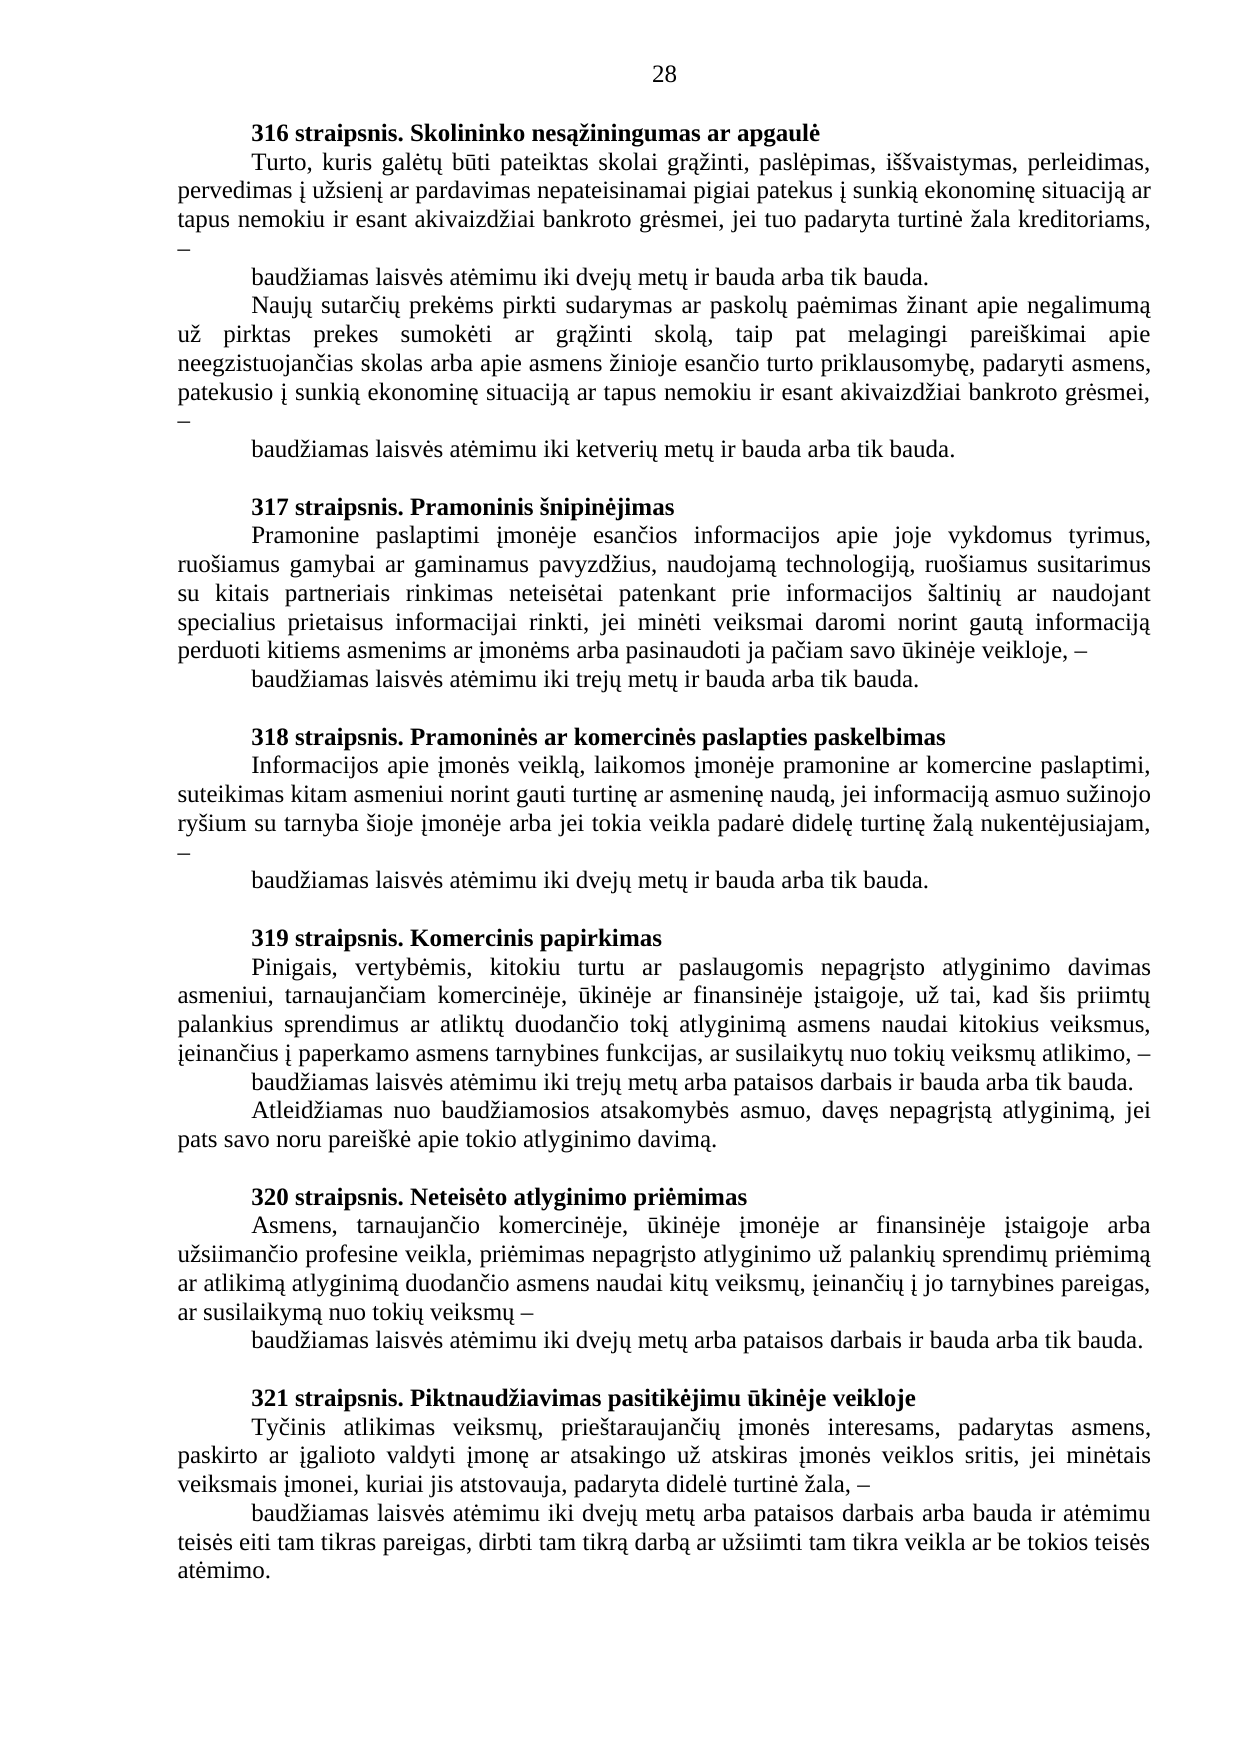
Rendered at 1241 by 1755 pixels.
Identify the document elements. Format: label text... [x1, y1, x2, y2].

text Atleidžiamas nuo baudžiamosios atsakomybės asmuo, davęs nepagrįstą atlyginimą, jei pats savo noru pareiškė apie tokio atlyginimo davimą. [177, 1096, 1152, 1153]
text Pinigais, vertybėmis, kitokiu turtu ar paslaugomis nepagrįsto atlyginimo davimas asmeniui, tarnaujančiam komercinėje, ūkinėje ar finansinėje įstaigoje, už tai, kad šis priimtų palankius sprendimus ar atliktų duodančio tokį atlyginimą asmens naudai kitokius veiksmus, įeinančius į paperkamo asmens tarnybines funkcijas, ar susilaikytų nuo tokių veiksmų atlikimo, – [177, 952, 1152, 1067]
text Naujų sutarčių prekėms pirkti sudarymas ar paskolų paėmimas žinant apie negalimumą už pirktas prekes sumokėti ar grąžinti skolą, taip pat melagingi pareiškimai apie neegzistuojančias skolas arba apie asmens žinioje esančio turto priklausomybę, padaryti asmens, patekusio į sunkią ekonominę situaciją ar tapus nemokiu ir esant akivaizdžiai bankroto grėsmei, – [177, 291, 1152, 434]
text 316 straipsnis. Skolininko nesąžiningumas ar apgaulė [177, 118, 1152, 147]
text baudžiamas laisvės atėmimu iki trejų metų ir bauda arba tik bauda. [177, 664, 1152, 693]
text 320 straipsnis. Neteisėto atlyginimo priėmimas [177, 1182, 1152, 1211]
text baudžiamas laisvės atėmimu iki trejų metų arba pataisos darbais ir bauda arba tik bauda. [177, 1067, 1152, 1096]
text baudžiamas laisvės atėmimu iki dvejų metų arba pataisos darbais ir bauda arba tik bauda. [177, 1326, 1152, 1354]
text 318 straipsnis. Pramoninės ar komercinės paslapties paskelbimas [177, 722, 1152, 751]
text 319 straipsnis. Komercinis papirkimas [177, 923, 1152, 952]
text Asmens, tarnaujančio komercinėje, ūkinėje įmonėje ar finansinėje įstaigoje arba užsiimančio profesine veikla, priėmimas nepagrįsto atlyginimo už palankių sprendimų priėmimą ar atlikimą atlyginimą duodančio asmens naudai kitų veiksmų, įeinančių į jo tarnybines pareigas, ar susilaikymą nuo tokių veiksmų – [177, 1211, 1152, 1326]
text baudžiamas laisvės atėmimu iki dvejų metų ir bauda arba tik bauda. [177, 866, 1152, 894]
text 317 straipsnis. Pramoninis šnipinėjimas [177, 492, 1152, 521]
text Informacijos apie įmonės veiklą, laikomos įmonėje pramonine ar komercine paslaptimi, suteikimas kitam asmeniui norint gauti turtinę ar asmeninę naudą, jei informaciją asmuo sužinojo ryšium su tarnyba šioje įmonėje arba jei tokia veikla padarė didelę turtinę žalą nukentėjusiajam, – [177, 751, 1152, 866]
text Turto, kuris galėtų būti pateiktas skolai grąžinti, paslėpimas, iššvaistymas, perleidimas, pervedimas į užsienį ar pardavimas nepateisinamai pigiai patekus į sunkią ekonominę situaciją ar tapus nemokiu ir esant akivaizdžiai bankroto grėsmei, jei tuo padaryta turtinė žala kreditoriams, – [177, 147, 1152, 262]
text 321 straipsnis. Piktnaudžiavimas pasitikėjimu ūkinėje veikloje [177, 1383, 1152, 1412]
text baudžiamas laisvės atėmimu iki dvejų metų arba pataisos darbais arba bauda ir atėmimu teisės eiti tam tikras pareigas, dirbti tam tikrą darbą ar užsiimti tam tikra veikla ar be tokios teisės atėmimo. [177, 1498, 1152, 1584]
text Tyčinis atlikimas veiksmų, prieštaraujančių įmonės interesams, padarytas asmens, paskirto ar įgalioto valdyti įmonę ar atsakingo už atskiras įmonės veiklos sritis, jei minėtais veiksmais įmonei, kuriai jis atstovauja, padaryta didelė turtinė žala, – [177, 1412, 1152, 1498]
text Pramonine paslaptimi įmonėje esančios informacijos apie joje vykdomus tyrimus, ruošiamus gamybai ar gaminamus pavyzdžius, naudojamą technologiją, ruošiamus susitarimus su kitais partneriais rinkimas neteisėtai patenkant prie informacijos šaltinių ar naudojant specialius prietaisus informacijai rinkti, jei minėti veiksmai daromi norint gautą informaciją perduoti kitiems asmenims ar įmonėms arba pasinaudoti ja pačiam savo ūkinėje veikloje, – [177, 521, 1152, 664]
text baudžiamas laisvės atėmimu iki ketverių metų ir bauda arba tik bauda. [177, 434, 1152, 463]
text baudžiamas laisvės atėmimu iki dvejų metų ir bauda arba tik bauda. [177, 262, 1152, 291]
